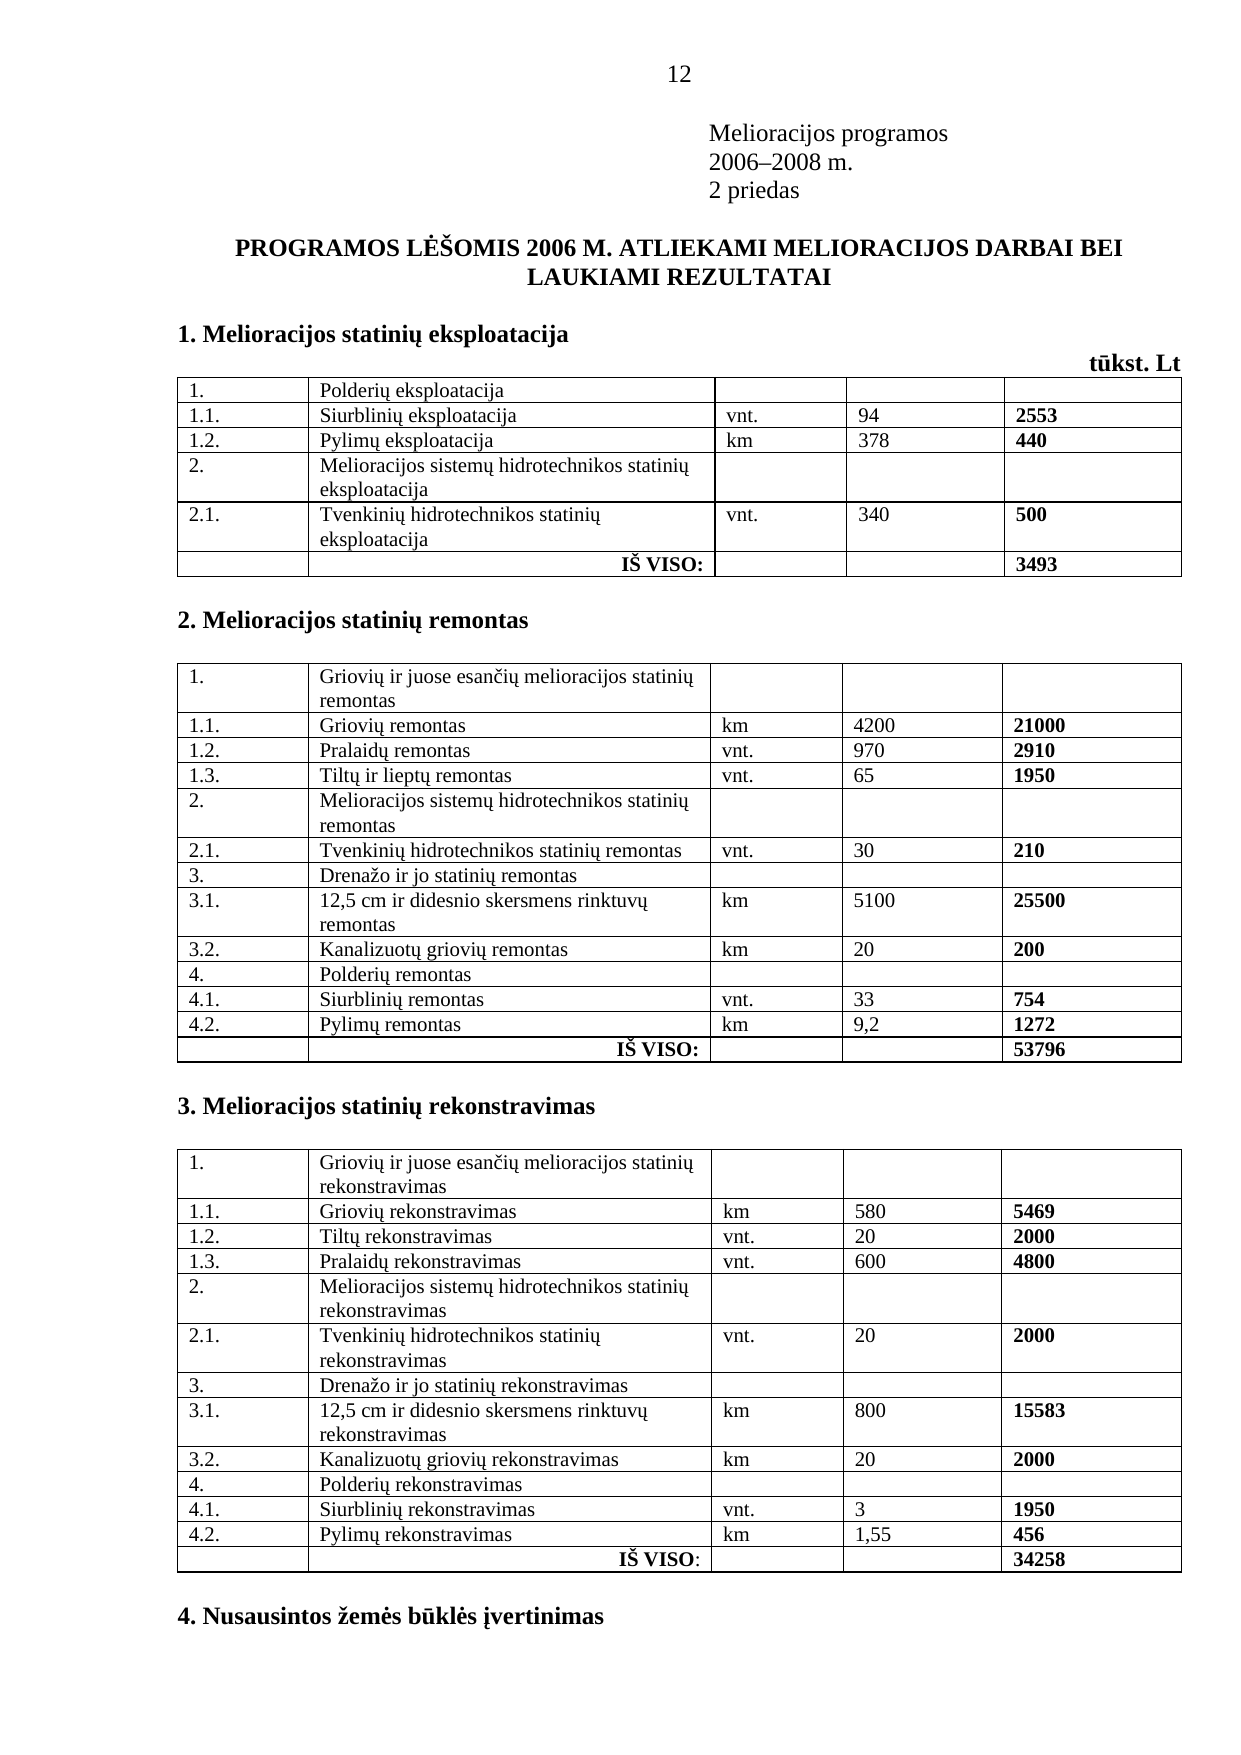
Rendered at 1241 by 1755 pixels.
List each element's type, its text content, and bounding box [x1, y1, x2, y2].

table_cell [712, 1472, 843, 1496]
table_cell Drenažo ir jo statinių remontas [309, 863, 710, 887]
table_cell 3. [178, 863, 308, 887]
table_cell [716, 552, 846, 576]
table_cell [844, 1274, 1001, 1322]
table_cell 5469 [1002, 1199, 1181, 1223]
table_cell 53796 [1003, 1038, 1181, 1061]
table_cell [1002, 1373, 1181, 1397]
table_cell [844, 1547, 1001, 1571]
table_cell 20 [844, 1324, 1001, 1372]
table_cell IŠ VISO: [309, 1547, 711, 1571]
table_cell vnt. [712, 1224, 843, 1248]
table_header 1. [178, 1150, 308, 1198]
table_cell Pylimų eksploatacija [309, 428, 714, 452]
table_cell 800 [844, 1398, 1001, 1446]
table_header [1005, 378, 1181, 402]
table_cell [1005, 453, 1181, 501]
table_cell 500 [1005, 503, 1181, 551]
table_cell 4.2. [178, 1522, 308, 1546]
table_cell 2000 [1002, 1447, 1181, 1471]
table_cell [843, 962, 1002, 986]
table_cell 20 [843, 937, 1002, 961]
table_cell 580 [844, 1199, 1001, 1223]
table_cell vnt. [712, 1324, 843, 1372]
table_cell 3. [178, 1373, 308, 1397]
table_header [712, 1150, 843, 1198]
table_cell Pylimų rekonstravimas [309, 1522, 711, 1546]
table_cell 3.2. [178, 1447, 308, 1471]
table_cell vnt. [711, 738, 842, 762]
table_cell 21000 [1003, 713, 1181, 737]
table_cell Kanalizuotų griovių remontas [309, 937, 710, 961]
table_cell [711, 962, 842, 986]
table_cell 2.1. [178, 838, 308, 862]
table_cell Siurblinių remontas [309, 987, 710, 1011]
table_cell 4.2. [178, 1012, 308, 1036]
table_cell Kanalizuotų griovių rekonstravimas [309, 1447, 711, 1471]
table_cell Tvenkinių hidrotechnikos statinių eksploatacija [309, 503, 714, 551]
table_cell [711, 1038, 842, 1061]
table_cell Tiltų ir lieptų remontas [309, 763, 710, 787]
table_cell Pralaidų rekonstravimas [309, 1249, 711, 1273]
table_cell Polderių rekonstravimas [309, 1472, 711, 1496]
table_cell vnt. [711, 763, 842, 787]
table_cell [1003, 789, 1181, 837]
table_cell Griovių remontas [309, 713, 710, 737]
table_cell 378 [847, 428, 1004, 452]
table_cell Tvenkinių hidrotechnikos statinių remontas [309, 838, 710, 862]
table_cell 440 [1005, 428, 1181, 452]
table_cell 1.1. [178, 713, 308, 737]
table_cell 1.1. [178, 1199, 308, 1223]
table_cell 210 [1003, 838, 1181, 862]
table_cell vnt. [712, 1249, 843, 1273]
table_cell km [712, 1199, 843, 1223]
table_cell [844, 1472, 1001, 1496]
table_cell vnt. [712, 1497, 843, 1521]
table_cell 34258 [1002, 1547, 1181, 1571]
table_cell [1002, 1274, 1181, 1322]
table_cell [712, 1274, 843, 1322]
table_cell 200 [1003, 937, 1181, 961]
table_cell Siurblinių rekonstravimas [309, 1497, 711, 1521]
table_cell 970 [843, 738, 1002, 762]
table_cell km [712, 1398, 843, 1446]
table_cell [843, 1038, 1002, 1061]
table_cell 4.1. [178, 1497, 308, 1521]
table_cell Tiltų rekonstravimas [309, 1224, 711, 1248]
table_cell 20 [844, 1447, 1001, 1471]
table_cell 3.1. [178, 1398, 308, 1446]
table_cell 4.1. [178, 987, 308, 1011]
text PROGRAMOS LĖŠOMIS 2006 M. ATLIEKAMI MELIORACIJOS DARBAI BEI LAUKIAMI REZULTATAI [177, 233, 1181, 291]
table_cell 1950 [1003, 763, 1181, 787]
table_cell 3.2. [178, 937, 308, 961]
table_cell 2.1. [178, 503, 308, 551]
table_cell Pylimų remontas [309, 1012, 710, 1036]
table_cell [178, 1547, 308, 1571]
table_cell IŠ VISO: [309, 1038, 710, 1061]
table_cell 1.3. [178, 763, 308, 787]
table_cell 30 [843, 838, 1002, 862]
table_header [844, 1150, 1001, 1198]
table_header Griovių ir juose esančių melioracijos statinių rekonstravimas [309, 1150, 711, 1198]
table_header [847, 378, 1004, 402]
table_cell Pralaidų remontas [309, 738, 710, 762]
table_cell km [711, 1012, 842, 1036]
table_cell 2. [178, 1274, 308, 1322]
table_cell [712, 1547, 843, 1571]
table_cell [711, 789, 842, 837]
table_cell km [716, 428, 846, 452]
table_cell [178, 552, 308, 576]
table_cell vnt. [711, 987, 842, 1011]
table_cell [711, 863, 842, 887]
text 4. Nusausintos žemės būklės įvertinimas [177, 1601, 1181, 1630]
table_cell 1272 [1003, 1012, 1181, 1036]
table_cell Melioracijos sistemų hidrotechnikos statinių rekonstravimas [309, 1274, 711, 1322]
table_cell [844, 1373, 1001, 1397]
table_cell 600 [844, 1249, 1001, 1273]
table_cell 2000 [1002, 1324, 1181, 1372]
table_header Polderių eksploatacija [309, 378, 714, 402]
table_cell 1.1. [178, 403, 308, 427]
table_cell km [712, 1447, 843, 1471]
table_cell 2. [178, 789, 308, 837]
table_cell 4200 [843, 713, 1002, 737]
table_header [716, 378, 846, 402]
table_header 1. [178, 664, 308, 712]
table_cell km [711, 937, 842, 961]
table_cell 2. [178, 453, 308, 501]
table_header [711, 664, 842, 712]
table_cell 12,5 cm ir didesnio skersmens rinktuvų remontas [309, 888, 710, 936]
table_cell km [712, 1522, 843, 1546]
table_cell 5100 [843, 888, 1002, 936]
table_cell 3493 [1005, 552, 1181, 576]
table_cell 2910 [1003, 738, 1181, 762]
table_cell 15583 [1002, 1398, 1181, 1446]
table_cell 20 [844, 1224, 1001, 1248]
table_cell [1003, 863, 1181, 887]
table_cell 754 [1003, 987, 1181, 1011]
table_cell 1.2. [178, 738, 308, 762]
table_header 1. [178, 378, 308, 402]
table_cell Tvenkinių hidrotechnikos statinių rekonstravimas [309, 1324, 711, 1372]
table_cell 2553 [1005, 403, 1181, 427]
table_cell 3.1. [178, 888, 308, 936]
table_cell 12,5 cm ir didesnio skersmens rinktuvų rekonstravimas [309, 1398, 711, 1446]
table_cell 1,55 [844, 1522, 1001, 1546]
table_cell 2.1. [178, 1324, 308, 1372]
table_header Griovių ir juose esančių melioracijos statinių remontas [309, 664, 710, 712]
table_cell km [711, 713, 842, 737]
table_cell 1.3. [178, 1249, 308, 1273]
table_cell 340 [847, 503, 1004, 551]
text 3. Melioracijos statinių rekonstravimas [177, 1091, 1181, 1120]
table_cell 1.2. [178, 1224, 308, 1248]
table_cell vnt. [711, 838, 842, 862]
table_cell vnt. [716, 503, 846, 551]
table_cell [843, 789, 1002, 837]
table_cell [847, 552, 1004, 576]
table_cell 4. [178, 962, 308, 986]
table_cell [847, 453, 1004, 501]
table_cell 1950 [1002, 1497, 1181, 1521]
table_cell 9,2 [843, 1012, 1002, 1036]
table_cell vnt. [716, 403, 846, 427]
table_cell 94 [847, 403, 1004, 427]
table_cell 3 [844, 1497, 1001, 1521]
table_header [1003, 664, 1181, 712]
text 2. Melioracijos statinių remontas [177, 605, 1181, 634]
table_cell Drenažo ir jo statinių rekonstravimas [309, 1373, 711, 1397]
table_cell 456 [1002, 1522, 1181, 1546]
table_cell 2000 [1002, 1224, 1181, 1248]
table_cell Melioracijos sistemų hidrotechnikos statinių remontas [309, 789, 710, 837]
table_cell [716, 453, 846, 501]
text 1. Melioracijos statinių eksploatacija [177, 319, 1181, 348]
table_cell 25500 [1003, 888, 1181, 936]
table_cell [1003, 962, 1181, 986]
table_header [1002, 1150, 1181, 1198]
table_header [843, 664, 1002, 712]
table_cell Griovių rekonstravimas [309, 1199, 711, 1223]
table_cell [843, 863, 1002, 887]
table_cell 33 [843, 987, 1002, 1011]
table_cell Melioracijos sistemų hidrotechnikos statinių eksploatacija [309, 453, 714, 501]
text 2006–2008 m. [177, 147, 1181, 176]
table_cell IŠ VISO: [309, 552, 714, 576]
table_cell 1.2. [178, 428, 308, 452]
text tūkst. Lt [177, 348, 1181, 377]
table_cell 4. [178, 1472, 308, 1496]
table_cell [1002, 1472, 1181, 1496]
table_cell km [711, 888, 842, 936]
text Melioracijos programos [177, 118, 1181, 147]
text 2 priedas [177, 176, 1181, 204]
table_cell [712, 1373, 843, 1397]
table_cell [178, 1038, 308, 1061]
table_cell 4800 [1002, 1249, 1181, 1273]
table_cell 65 [843, 763, 1002, 787]
table_cell Siurblinių eksploatacija [309, 403, 714, 427]
table_cell Polderių remontas [309, 962, 710, 986]
